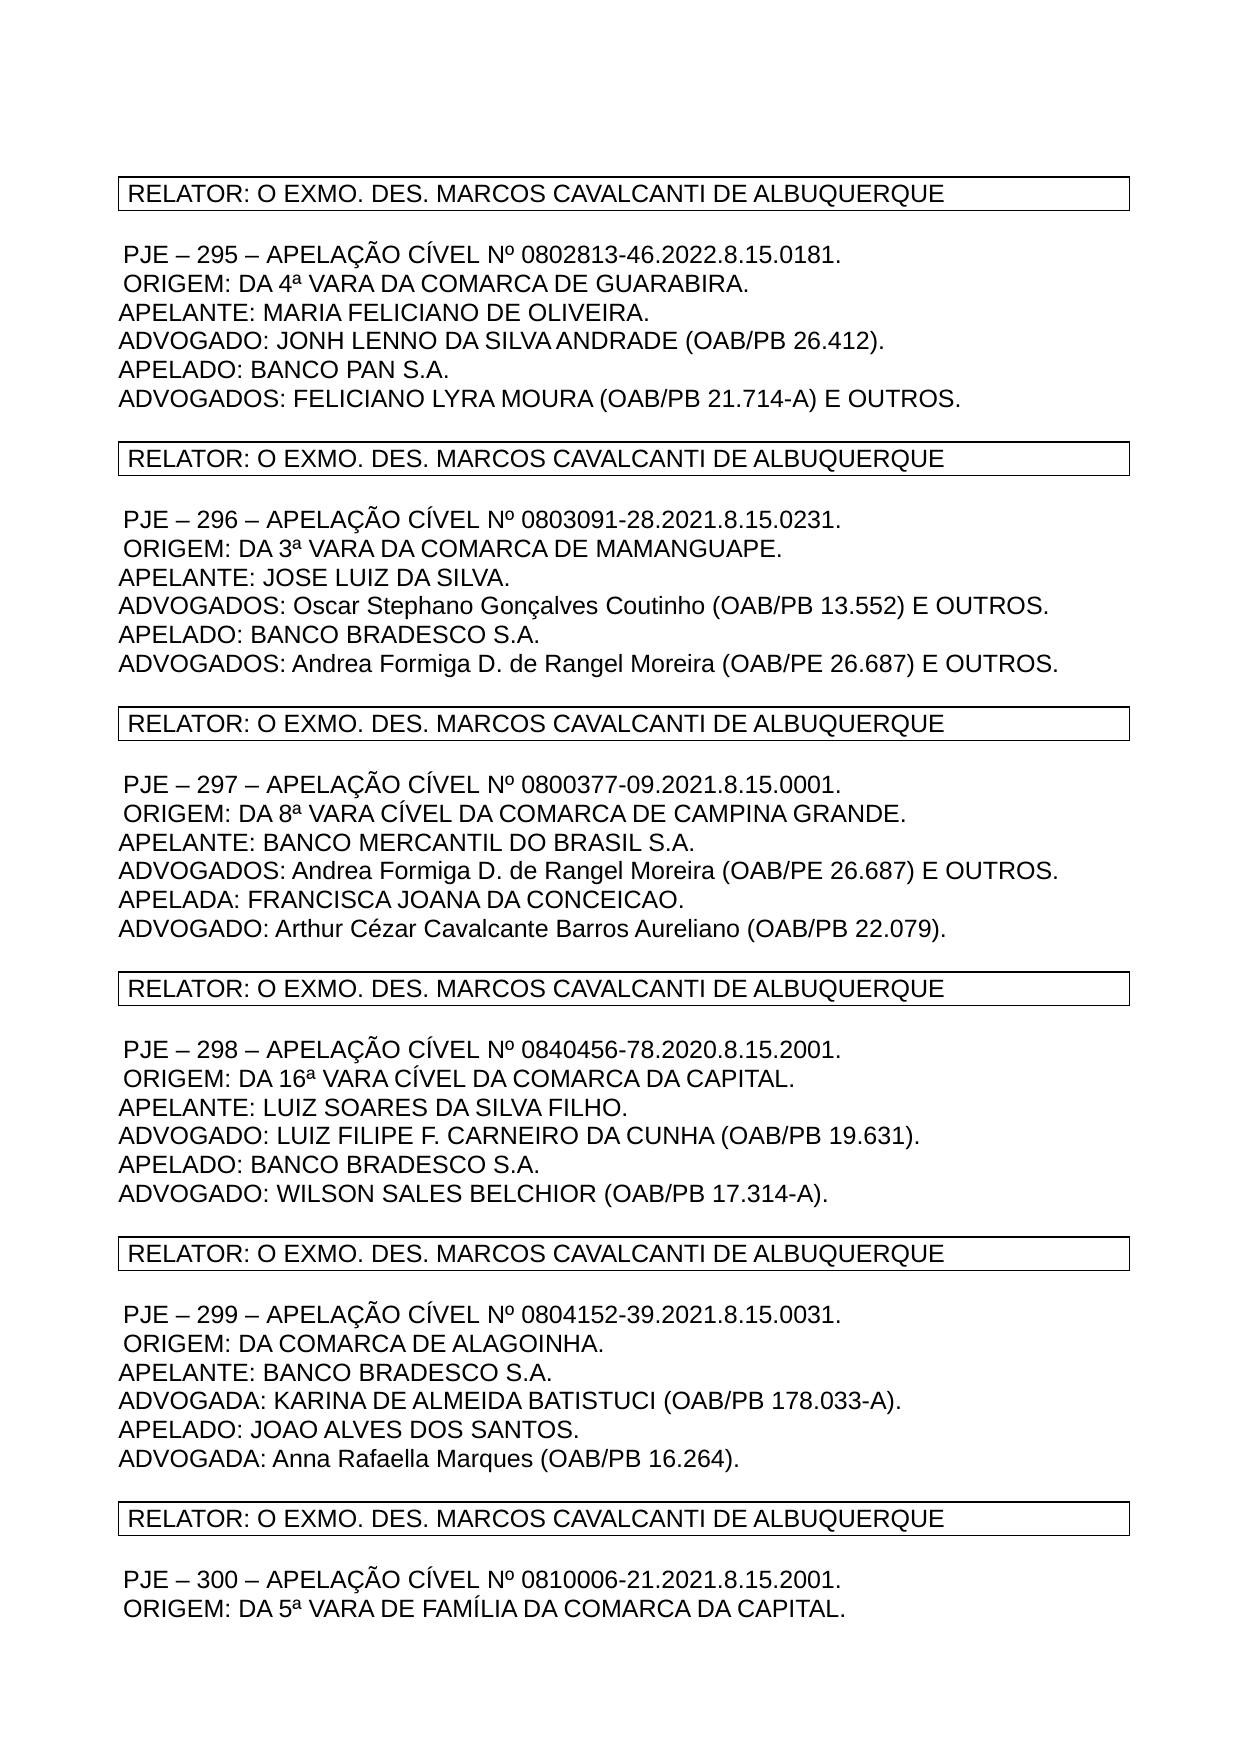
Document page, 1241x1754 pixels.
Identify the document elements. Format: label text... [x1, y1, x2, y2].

text PJE – 295 – APELAÇÃO CÍVEL Nº 0802813-46.2022.8.15.0181. [123, 240, 1122, 269]
text RELATOR: O EXMO. DES. MARCOS CAVALCANTI DE ALBUQUERQUE [119, 973, 1129, 1005]
text APELANTE: LUIZ SOARES DA SILVA FILHO. [118, 1093, 1122, 1121]
text ADVOGADOS: FELICIANO LYRA MOURA (OAB/PB 21.714-A) E OUTROS. [118, 384, 1122, 413]
text PJE – 300 – APELAÇÃO CÍVEL Nº 0810006-21.2021.8.15.2001. [123, 1565, 1122, 1594]
text PJE – 299 – APELAÇÃO CÍVEL Nº 0804152-39.2021.8.15.0031. [123, 1300, 1122, 1329]
text APELANTE: MARIA FELICIANO DE OLIVEIRA. [118, 298, 1122, 326]
text ADVOGADA: KARINA DE ALMEIDA BATISTUCI (OAB/PB 178.033-A). [118, 1386, 1122, 1415]
text RELATOR: O EXMO. DES. MARCOS CAVALCANTI DE ALBUQUERQUE [119, 443, 1129, 475]
text ORIGEM: DA COMARCA DE ALAGOINHA. [123, 1329, 1122, 1358]
text RELATOR: O EXMO. DES. MARCOS CAVALCANTI DE ALBUQUERQUE [119, 708, 1129, 740]
text APELADA: FRANCISCA JOANA DA CONCEICAO. [118, 885, 1122, 914]
text ORIGEM: DA 5ª VARA DE FAMÍLIA DA COMARCA DA CAPITAL. [123, 1594, 1122, 1623]
text ORIGEM: DA 16ª VARA CÍVEL DA COMARCA DA CAPITAL. [123, 1064, 1122, 1093]
text APELADO: BANCO BRADESCO S.A. [118, 1150, 1122, 1179]
text APELANTE: BANCO MERCANTIL DO BRASIL S.A. [118, 828, 1122, 856]
text ADVOGADOS: Andrea Formiga D. de Rangel Moreira (OAB/PE 26.687) E OUTROS. [118, 856, 1122, 885]
text ADVOGADOS: Oscar Stephano Gonçalves Coutinho (OAB/PB 13.552) E OUTROS. [118, 591, 1122, 620]
text ORIGEM: DA 8ª VARA CÍVEL DA COMARCA DE CAMPINA GRANDE. [123, 799, 1122, 828]
text ORIGEM: DA 3ª VARA DA COMARCA DE MAMANGUAPE. [123, 534, 1122, 563]
text RELATOR: O EXMO. DES. MARCOS CAVALCANTI DE ALBUQUERQUE [119, 1503, 1129, 1535]
text APELANTE: JOSE LUIZ DA SILVA. [118, 563, 1122, 591]
text ADVOGADO: LUIZ FILIPE F. CARNEIRO DA CUNHA (OAB/PB 19.631). [118, 1121, 1122, 1150]
text ADVOGADA: Anna Rafaella Marques (OAB/PB 16.264). [118, 1444, 1122, 1473]
text ORIGEM: DA 4ª VARA DA COMARCA DE GUARABIRA. [123, 269, 1122, 298]
text PJE – 298 – APELAÇÃO CÍVEL Nº 0840456-78.2020.8.15.2001. [123, 1035, 1122, 1064]
text RELATOR: O EXMO. DES. MARCOS CAVALCANTI DE ALBUQUERQUE [119, 1238, 1129, 1270]
text APELADO: JOAO ALVES DOS SANTOS. [118, 1415, 1122, 1444]
text APELADO: BANCO BRADESCO S.A. [118, 620, 1122, 649]
text ADVOGADO: Arthur Cézar Cavalcante Barros Aureliano (OAB/PB 22.079). [118, 914, 1122, 943]
text APELADO: BANCO PAN S.A. [118, 355, 1122, 384]
text RELATOR: O EXMO. DES. MARCOS CAVALCANTI DE ALBUQUERQUE [119, 178, 1129, 210]
text PJE – 296 – APELAÇÃO CÍVEL Nº 0803091-28.2021.8.15.0231. [123, 505, 1122, 534]
text ADVOGADO: JONH LENNO DA SILVA ANDRADE (OAB/PB 26.412). [118, 326, 1122, 355]
text PJE – 297 – APELAÇÃO CÍVEL Nº 0800377-09.2021.8.15.0001. [123, 770, 1122, 799]
text ADVOGADOS: Andrea Formiga D. de Rangel Moreira (OAB/PE 26.687) E OUTROS. [118, 649, 1122, 678]
text APELANTE: BANCO BRADESCO S.A. [118, 1358, 1122, 1386]
text ADVOGADO: WILSON SALES BELCHIOR (OAB/PB 17.314-A). [118, 1179, 1122, 1208]
